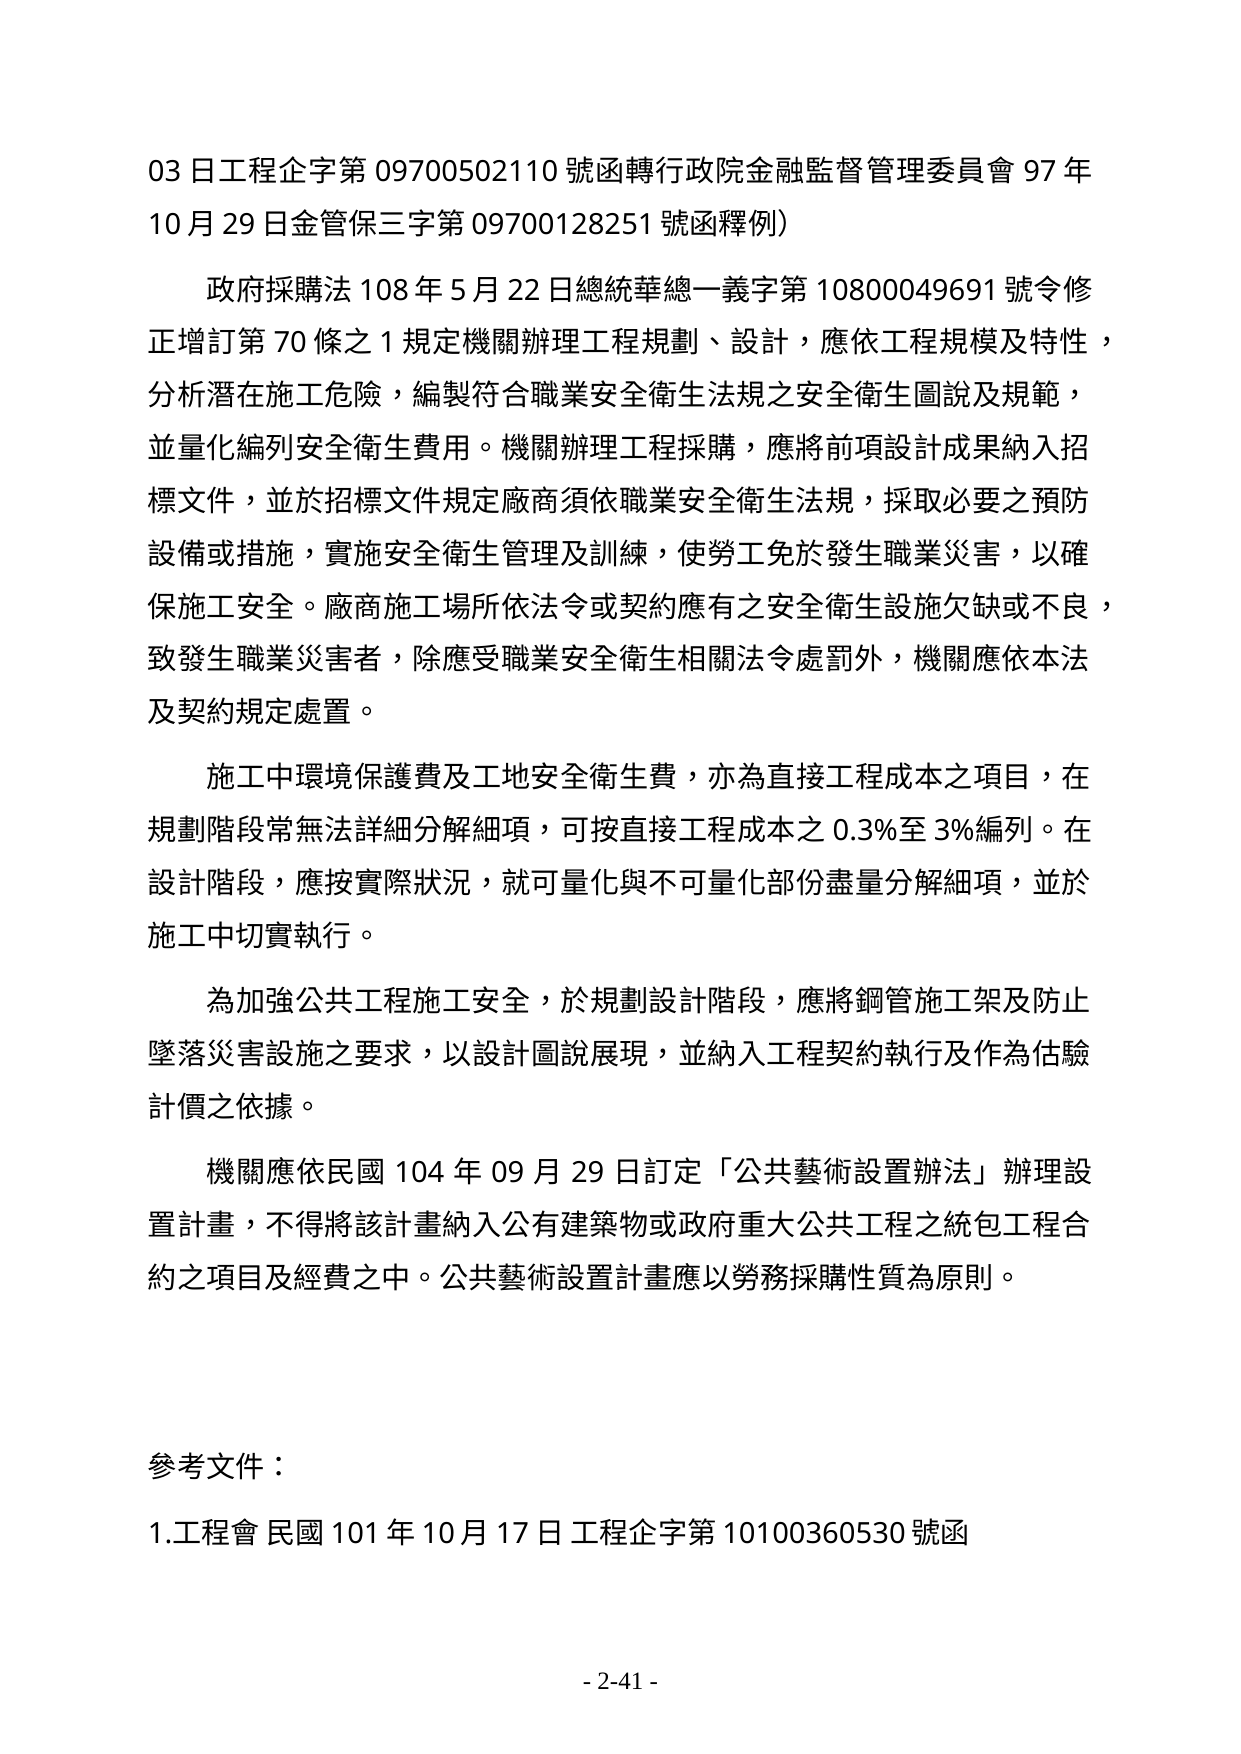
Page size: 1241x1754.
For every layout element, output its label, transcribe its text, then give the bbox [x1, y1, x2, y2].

text 施工中環境保護費及工地安全衛生費，亦為直接工程成本之項目，在規劃階段常無法詳細分解細項，可按直接工程成本之0.3%至3%編列。在設計階段，應按實際狀況，就可量化與不可量化部份盡量分解細項，並於施工中切實執行。 [148, 754, 1092, 955]
text 機關應依民國 104 年 09 月 29 日訂定「公共藝術設置辦法」辦理設置計畫，不得將該計畫納入公有建築物或政府重大公共工程之統包工程合約之項目及經費之中。公共藝術設置計畫應以勞務採購性質為原則。 [148, 1149, 1092, 1297]
text 為加強公共工程施工安全，於規劃設計階段，應將鋼管施工架及防止墜落災害設施之要求，以設計圖說展現，並納入工程契約執行及作為估驗計價之依據。 [148, 978, 1092, 1126]
text 03日工程企字第09700502110號函轉行政院金融監督管理委員會97年10月29日金管保三字第09700128251號函釋例） [148, 148, 1092, 243]
text 1.工程會 民國101年10月17日 工程企字第10100360530號函 [148, 1509, 1092, 1552]
text 政府採購法108年5月22日總統華總一義字第10800049691號令修正增訂第70條之1規定機關辦理工程規劃、設計，應依工程規模及特性，分析潛在施工危險，編製符合職業安全衛生法規之安全衛生圖說及規範，並量化編列安全衛生費用。機關辦理工程採購，應將前項設計成果納入招標文件，並於招標文件規定廠商須依職業安全衛生法規，採取必要之預防設備或措施，實施安全衛生管理及訓練，使勞工免於發生職業災害，以確保施工安全。廠商施工場所依法令或契約應有之安全衛生設施欠缺或不良，致發生職業災害者，除應受職業安全衛生相關法令處罰外，機關應依本法及契約規定處置。 [148, 266, 1092, 731]
text 參考文件： [148, 1444, 1092, 1486]
